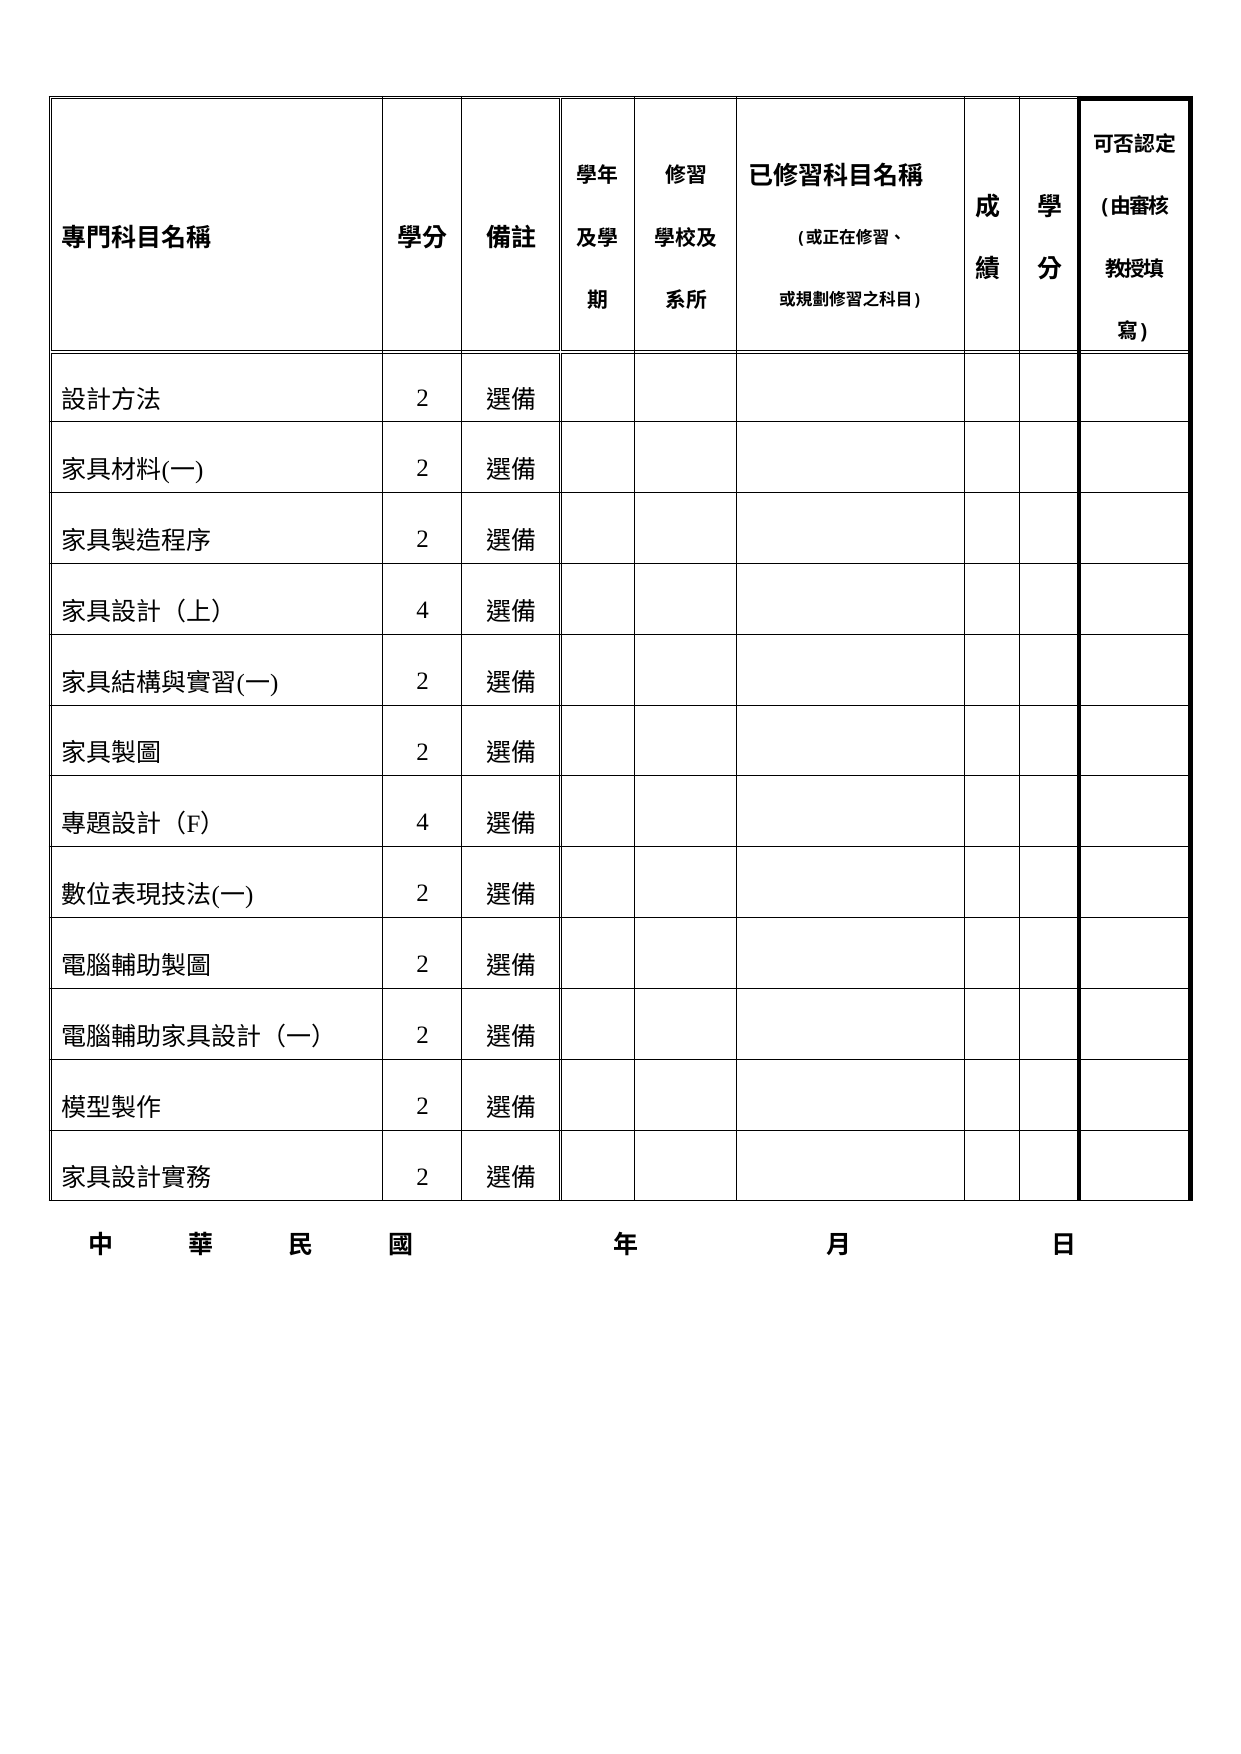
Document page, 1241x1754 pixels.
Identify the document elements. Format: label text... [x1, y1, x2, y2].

table_cell [562, 422, 634, 492]
table_cell [737, 1060, 964, 1129]
table_cell 選備 [462, 354, 559, 421]
table_cell [1020, 1060, 1077, 1129]
table_cell 選備 [462, 564, 559, 634]
table_cell [1020, 635, 1077, 704]
table_cell 修習 學校及系所 [635, 99, 736, 350]
table_cell 數位表現技法(一) [52, 847, 382, 917]
table_cell [965, 706, 1019, 775]
table_cell 選備 [462, 989, 559, 1059]
table_cell 可否認定(由審核 教授填寫) [1081, 101, 1188, 350]
table_cell 2 [383, 422, 461, 492]
table_cell [635, 706, 736, 775]
table_cell 家具設計（上） [52, 564, 382, 634]
table_cell 2 [383, 1131, 461, 1200]
table_cell [635, 989, 736, 1059]
table_cell 2 [383, 918, 461, 988]
table_cell 2 [383, 493, 461, 563]
table_cell 專題設計（F） [52, 776, 382, 846]
table_cell [562, 706, 634, 775]
table_cell 2 [383, 847, 461, 917]
table_cell [1020, 564, 1077, 634]
table_cell 家具材料(一) [52, 422, 382, 492]
table_cell [737, 635, 964, 704]
text 中 華 民 國 年 月 日 [89, 1201, 1152, 1264]
table_cell 選備 [462, 422, 559, 492]
table_cell 成績 [965, 99, 1019, 350]
table_cell [635, 635, 736, 704]
table_cell [562, 635, 634, 704]
table_cell [965, 918, 1019, 988]
table_cell 選備 [462, 493, 559, 563]
table_cell [562, 354, 634, 421]
table_cell [1020, 847, 1077, 917]
table_cell 學分 [383, 99, 461, 350]
table_cell [965, 354, 1019, 421]
table_cell 選備 [462, 776, 559, 846]
table_cell 已修習科目名稱 (或正在修習、 或規劃修習之科目) [737, 99, 964, 350]
table_cell [1020, 706, 1077, 775]
table_cell 設計方法 [52, 354, 382, 421]
table_cell 家具製造程序 [52, 493, 382, 563]
table_cell 選備 [462, 706, 559, 775]
table_cell [965, 564, 1019, 634]
table_cell [635, 422, 736, 492]
table_cell [1081, 706, 1188, 775]
table_cell [562, 564, 634, 634]
table_cell [1081, 422, 1188, 492]
table_cell [1081, 1131, 1188, 1200]
table_cell [965, 1060, 1019, 1129]
table_cell [635, 1060, 736, 1129]
table_cell [1020, 989, 1077, 1059]
table_cell [1081, 847, 1188, 917]
table_cell [562, 847, 634, 917]
table_cell 家具結構與實習(一) [52, 635, 382, 704]
table_cell [562, 493, 634, 563]
table_cell [562, 918, 634, 988]
table_cell [1020, 918, 1077, 988]
table_cell [965, 422, 1019, 492]
table_cell [635, 354, 736, 421]
table_cell [737, 1131, 964, 1200]
table_cell [737, 422, 964, 492]
table_cell [635, 847, 736, 917]
table_cell 選備 [462, 847, 559, 917]
table_cell [1081, 776, 1188, 846]
table_cell [737, 564, 964, 634]
table_cell 選備 [462, 635, 559, 704]
table_cell [965, 635, 1019, 704]
table_cell 2 [383, 1060, 461, 1129]
table_cell [737, 354, 964, 421]
table_cell [1081, 989, 1188, 1059]
table_cell 電腦輔助家具設計（一） [52, 989, 382, 1059]
table_cell 2 [383, 635, 461, 704]
table_cell [737, 989, 964, 1059]
table_cell [1081, 354, 1188, 421]
table_cell 電腦輔助製圖 [52, 918, 382, 988]
table_cell 家具製圖 [52, 706, 382, 775]
table_cell [635, 918, 736, 988]
table_cell 模型製作 [52, 1060, 382, 1129]
table_cell 4 [383, 564, 461, 634]
table_cell 家具設計實務 [52, 1131, 382, 1200]
table_cell [737, 706, 964, 775]
table_cell 4 [383, 776, 461, 846]
table_cell [737, 493, 964, 563]
table_cell 選備 [462, 1060, 559, 1129]
table_cell [737, 776, 964, 846]
table_cell [1020, 1131, 1077, 1200]
table_cell 2 [383, 706, 461, 775]
table_cell [965, 989, 1019, 1059]
table_cell [635, 564, 736, 634]
table_cell [737, 918, 964, 988]
table_cell [635, 776, 736, 846]
table_cell [965, 847, 1019, 917]
table_cell [965, 493, 1019, 563]
table_cell [1020, 776, 1077, 846]
table_cell [562, 776, 634, 846]
table_cell [1081, 493, 1188, 563]
table_cell [1020, 493, 1077, 563]
table_cell [1020, 354, 1077, 421]
table_cell [965, 1131, 1019, 1200]
table_cell [562, 989, 634, 1059]
table_cell [635, 493, 736, 563]
table_cell 學年及學期 [562, 99, 634, 350]
table_cell 選備 [462, 1131, 559, 1200]
table_cell 備註 [462, 99, 559, 350]
table_cell [562, 1060, 634, 1129]
table_cell [1020, 422, 1077, 492]
table_cell [1081, 1060, 1188, 1129]
table_cell 選備 [462, 918, 559, 988]
table_cell [1081, 918, 1188, 988]
table_cell [1081, 564, 1188, 634]
table_cell 專門科目名稱 [52, 99, 382, 350]
table_cell 學分 [1020, 99, 1077, 350]
table_cell [737, 847, 964, 917]
table_cell [1081, 635, 1188, 704]
table_cell 2 [383, 989, 461, 1059]
table_cell 2 [383, 354, 461, 421]
table_cell [965, 776, 1019, 846]
table_cell [635, 1131, 736, 1200]
table_cell [562, 1131, 634, 1200]
